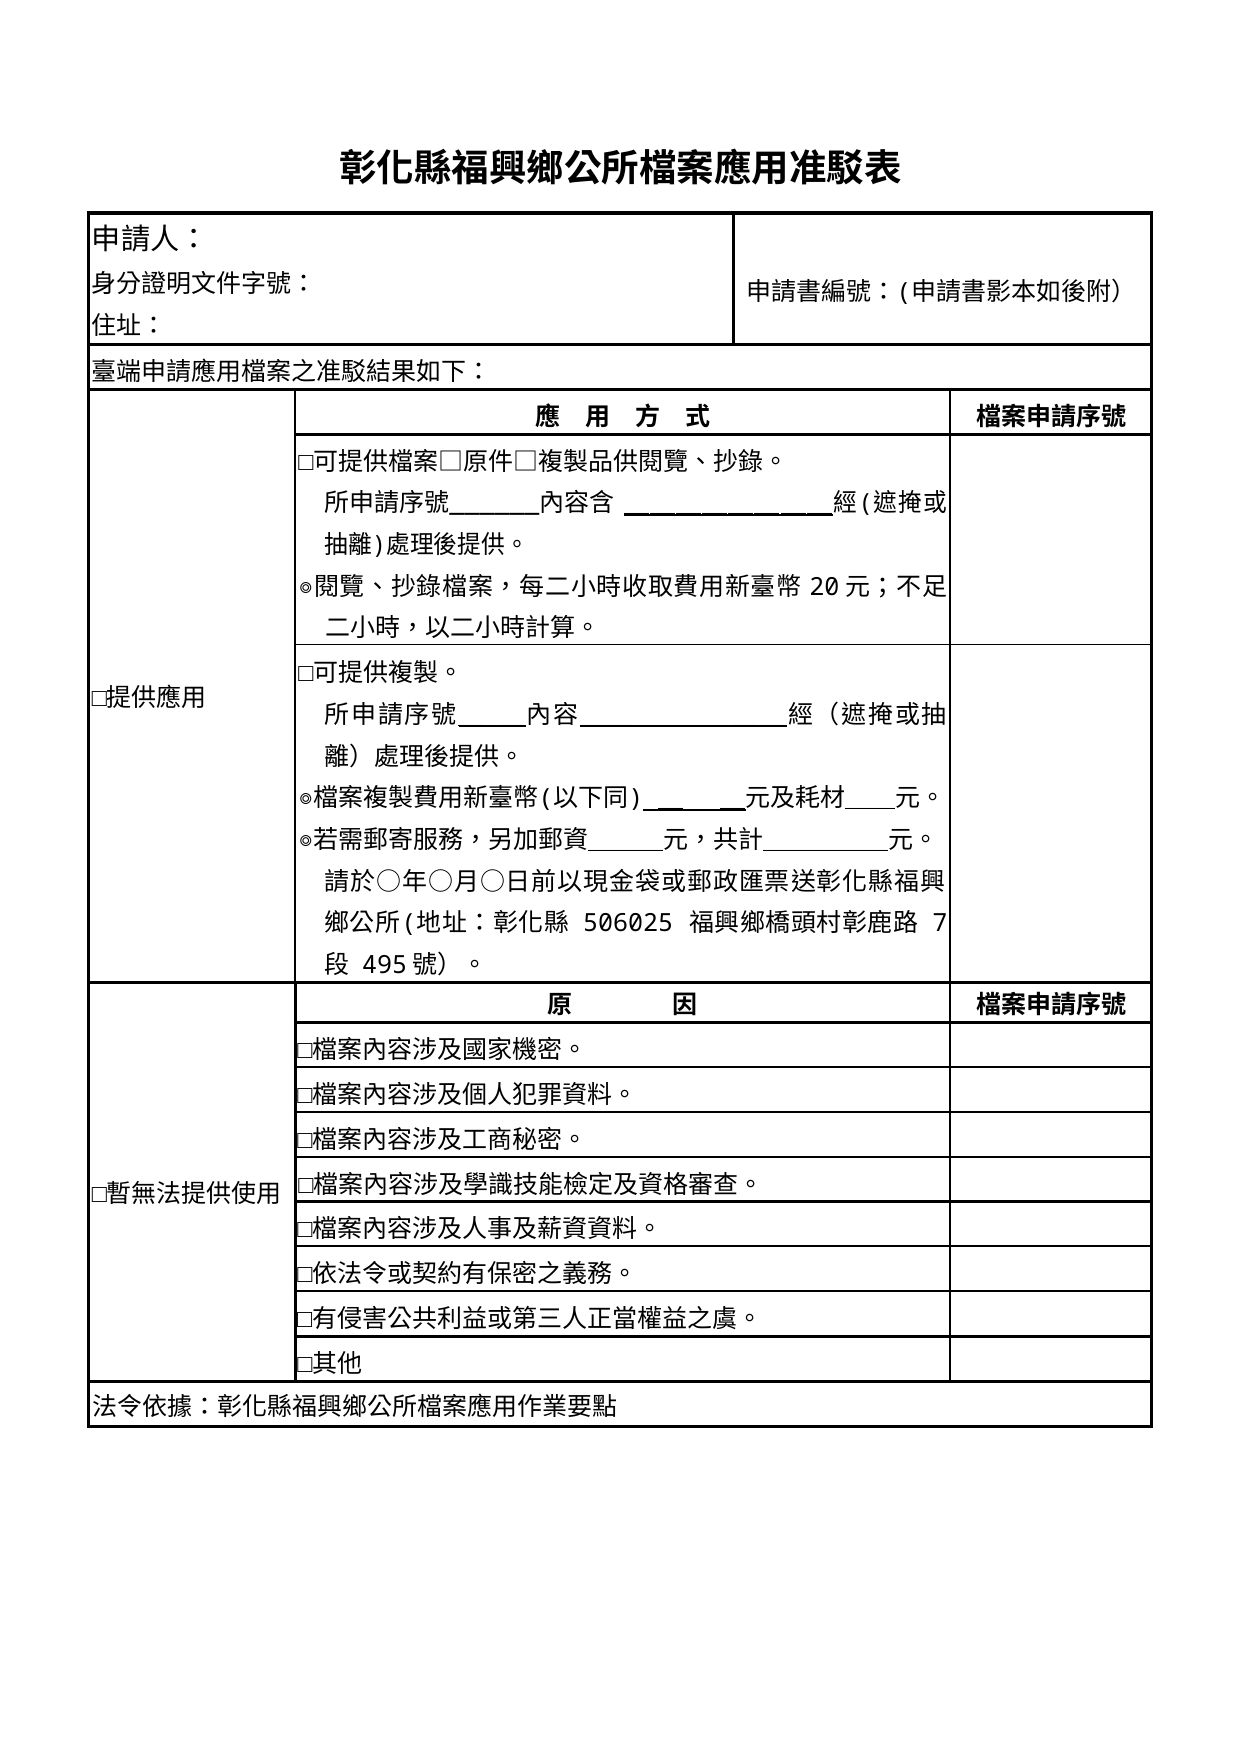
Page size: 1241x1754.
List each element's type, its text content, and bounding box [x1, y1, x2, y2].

table_header 申請人： 身分證明文件字號： 住址： [90, 215, 732, 343]
table_cell [951, 1247, 1150, 1290]
table_cell □可提供檔案□原件□複製品供閱覽、抄錄。 所申請序號______內容含 ＿＿＿＿＿＿＿＿經(遮掩或抽離)處理後提供。 ◎閱覽、抄錄檔案，每二小時收取費用新臺幣20元；不足二小時，以二小時計算。 [296, 436, 949, 644]
table_cell □檔案內容涉及工商秘密。 [297, 1113, 949, 1156]
table_cell □檔案內容涉及人事及薪資資料。 [297, 1203, 949, 1245]
table_cell □檔案內容涉及國家機密。 [297, 1024, 949, 1066]
table_cell □其他 [297, 1338, 949, 1379]
table_cell 檔案申請序號 [951, 391, 1150, 433]
table_cell [951, 1292, 1150, 1335]
table_cell [951, 645, 1150, 981]
table_cell 法令依據：彰化縣福興鄉公所檔案應用作業要點 [90, 1383, 1150, 1425]
table_cell □檔案內容涉及個人犯罪資料。 [297, 1068, 949, 1111]
table_cell 應用方式 [296, 391, 949, 433]
table_cell [951, 1203, 1150, 1245]
table_cell [951, 1338, 1150, 1379]
table_cell □有侵害公共利益或第三人正當權益之虞。 [297, 1292, 949, 1335]
table_cell [951, 1068, 1150, 1111]
table_cell [951, 1113, 1150, 1156]
table_header 申請書編號：(申請書影本如後附） [735, 215, 1150, 343]
table_cell [951, 1024, 1150, 1066]
table_cell [951, 1158, 1150, 1200]
table_cell 原因 [297, 984, 949, 1021]
table_cell □暫無法提供使用 [90, 984, 294, 1379]
table_cell □依法令或契約有保密之義務。 [297, 1247, 949, 1290]
table_cell 臺端申請應用檔案之准駁結果如下： [90, 346, 1150, 388]
text 彰化縣福興鄉公所檔案應用准駁表 [89, 138, 1152, 193]
table_cell □可提供複製。 所申請序號＿ ＿內容＿＿ ＿＿經（遮掩或抽離）處理後提供。 ◎檔案複製費用新臺幣(以下同) ＿ ＿元及耗材＿＿元。 ◎若需郵寄服務，另加郵資＿＿＿元，共計＿＿＿＿＿元。 請於○年○月○日前以現金袋或郵政匯票送彰化縣福興鄉公所(地址：彰化縣 506025 福興鄉橋頭村彰鹿路 7 段 495號）。 [296, 645, 949, 981]
table_cell 檔案申請序號 [951, 984, 1150, 1021]
table_cell □提供應用 [90, 391, 294, 981]
table_cell □檔案內容涉及學識技能檢定及資格審查。 [297, 1158, 949, 1200]
table_cell [951, 436, 1150, 644]
